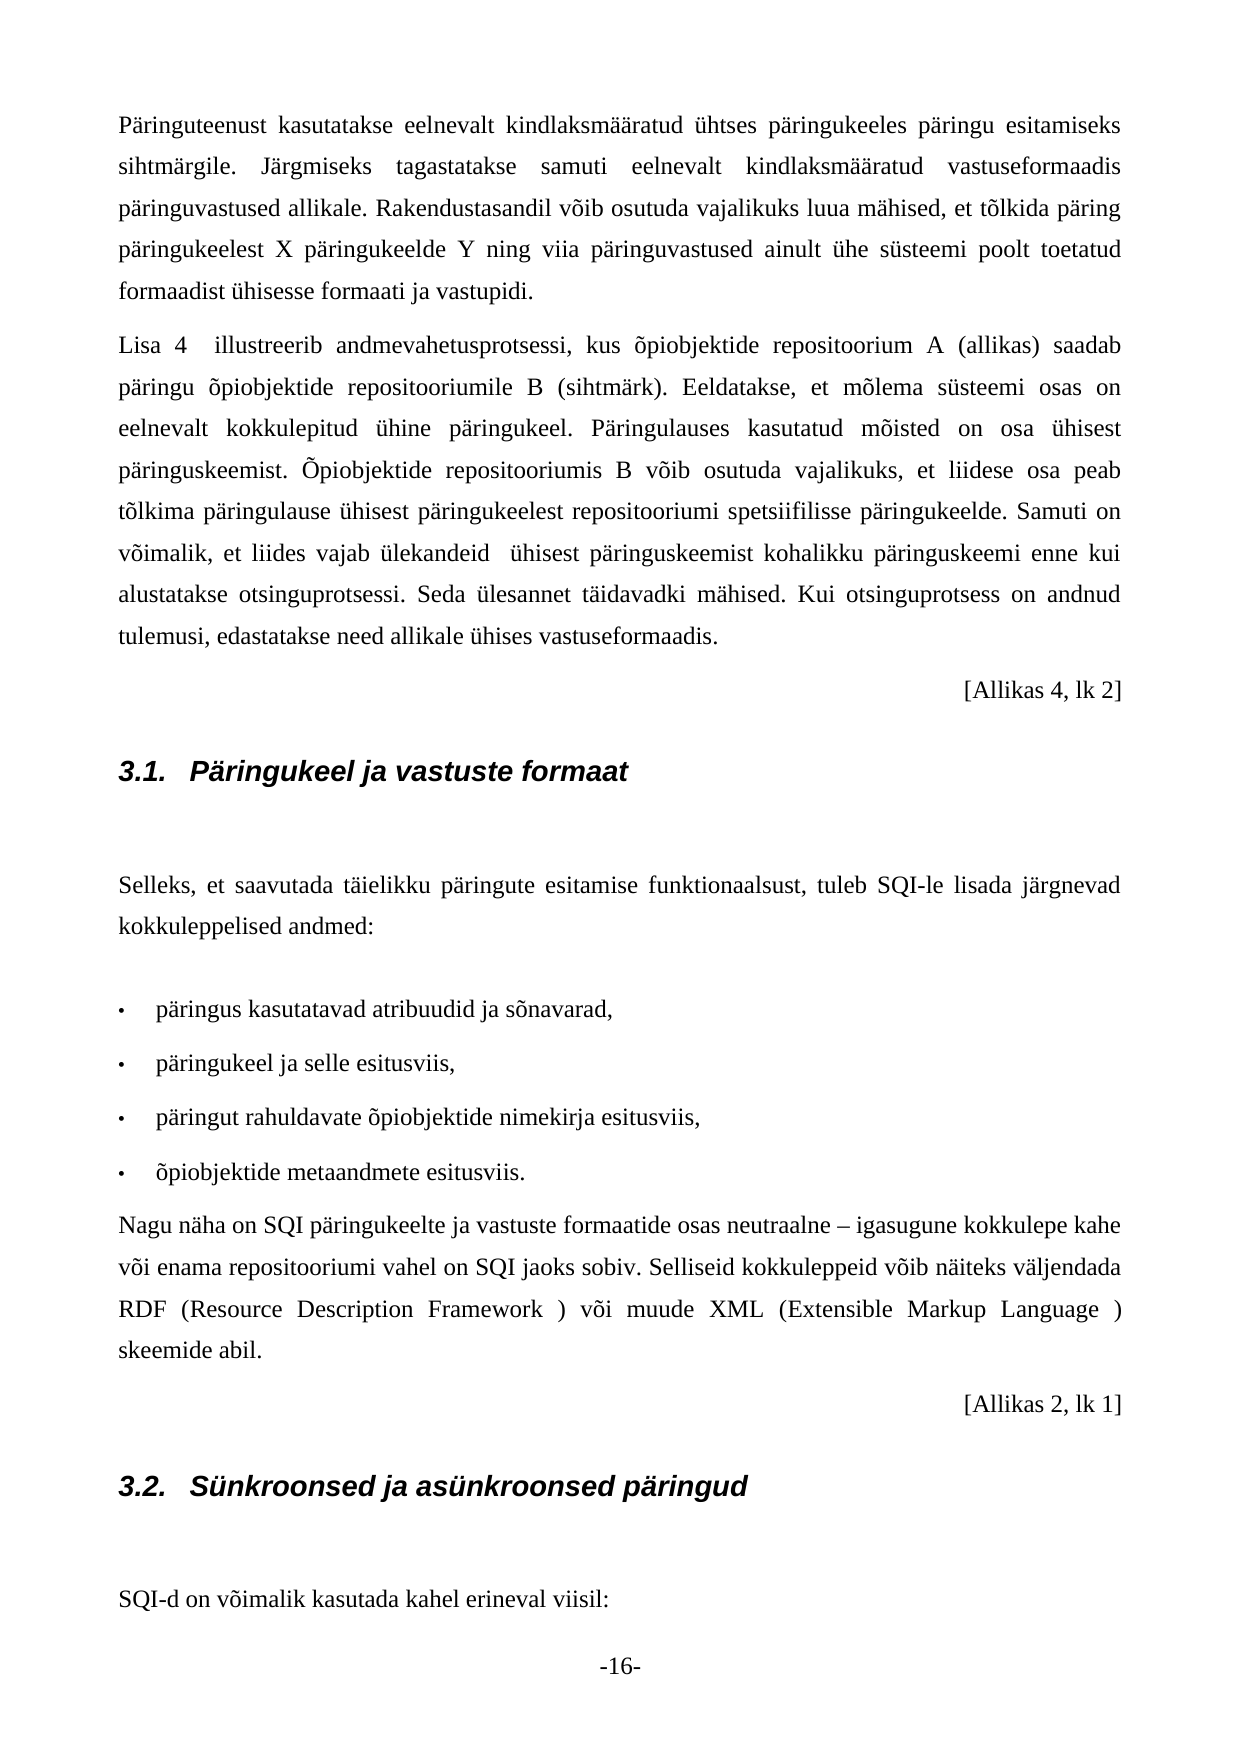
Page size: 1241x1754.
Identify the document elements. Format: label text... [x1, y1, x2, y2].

text SQI-d on võimalik kasutada kahel erineval viisil: [118, 1585, 1122, 1613]
list päringukeel ja selle esitusviis, [118, 1049, 1122, 1077]
text Nagu näha on SQI päringukeelte ja vastuste formaatide osas neutraalne – igasugune kokkulepe kahe või enama repositooriumi vahel on SQI jaoks sobiv. Selliseid kokkuleppeid võib näiteks väljendada RDF (Resource Description Framework ) või muude XML (Extensible Markup Language ) skeemide abil. [118, 1212, 1122, 1364]
subtitle Sünkroonsed ja asünkroonsed päringud [118, 1469, 1122, 1502]
text Päringuteenust kasutatakse eelnevalt kindlaksmääratud ühtses päringukeeles päringu esitamiseks sihtmärgile. Järgmiseks tagastatakse samuti eelnevalt kindlaksmääratud vastuseformaadis päringuvastused allikale. Rakendustasandil võib osutuda vajalikuks luua mähised, et tõlkida päring päringukeelest X päringukeelde Y ning viia päringuvastused ainult ühe süsteemi poolt toetatud formaadist ühisesse formaati ja vastupidi. [118, 111, 1122, 305]
subtitle Päringukeel ja vastuste formaat [118, 755, 1122, 788]
text Selleks, et saavutada täielikku päringute esitamise funktionaalsust, tuleb SQI-le lisada järgnevad kokkuleppelised andmed: [118, 871, 1122, 940]
list päringus kasutatavad atribuudid ja sõnavarad, [118, 995, 1122, 1023]
text [Allikas 4, lk 2] [118, 676, 1122, 704]
list päringut rahuldavate õpiobjektide nimekirja esitusviis, [118, 1103, 1122, 1131]
text Lisa 4 illustreerib andmevahetusprotsessi, kus õpiobjektide repositoorium A (allikas) saadab päringu õpiobjektide repositooriumile B (sihtmärk). Eeldatakse, et mõlema süsteemi osas on eelnevalt kokkulepitud ühine päringukeel. Päringulauses kasutatud mõisted on osa ühisest päringuskeemist. Õpiobjektide repositooriumis B võib osutuda vajalikuks, et liidese osa peab tõlkima päringulause ühisest päringukeelest repositooriumi spetsiifilisse päringukeelde. Samuti on võimalik, et liides vajab ülekandeid ühisest päringuskeemist kohalikku päringuskeemi enne kui alustatakse otsinguprotsessi. Seda ülesannet täidavadki mähised. Kui otsinguprotsess on andnud tulemusi, edastatakse need allikale ühises vastuseformaadis. [118, 331, 1122, 650]
list õpiobjektide metaandmete esitusviis. [118, 1158, 1122, 1185]
text [Allikas 2, lk 1] [118, 1390, 1122, 1418]
